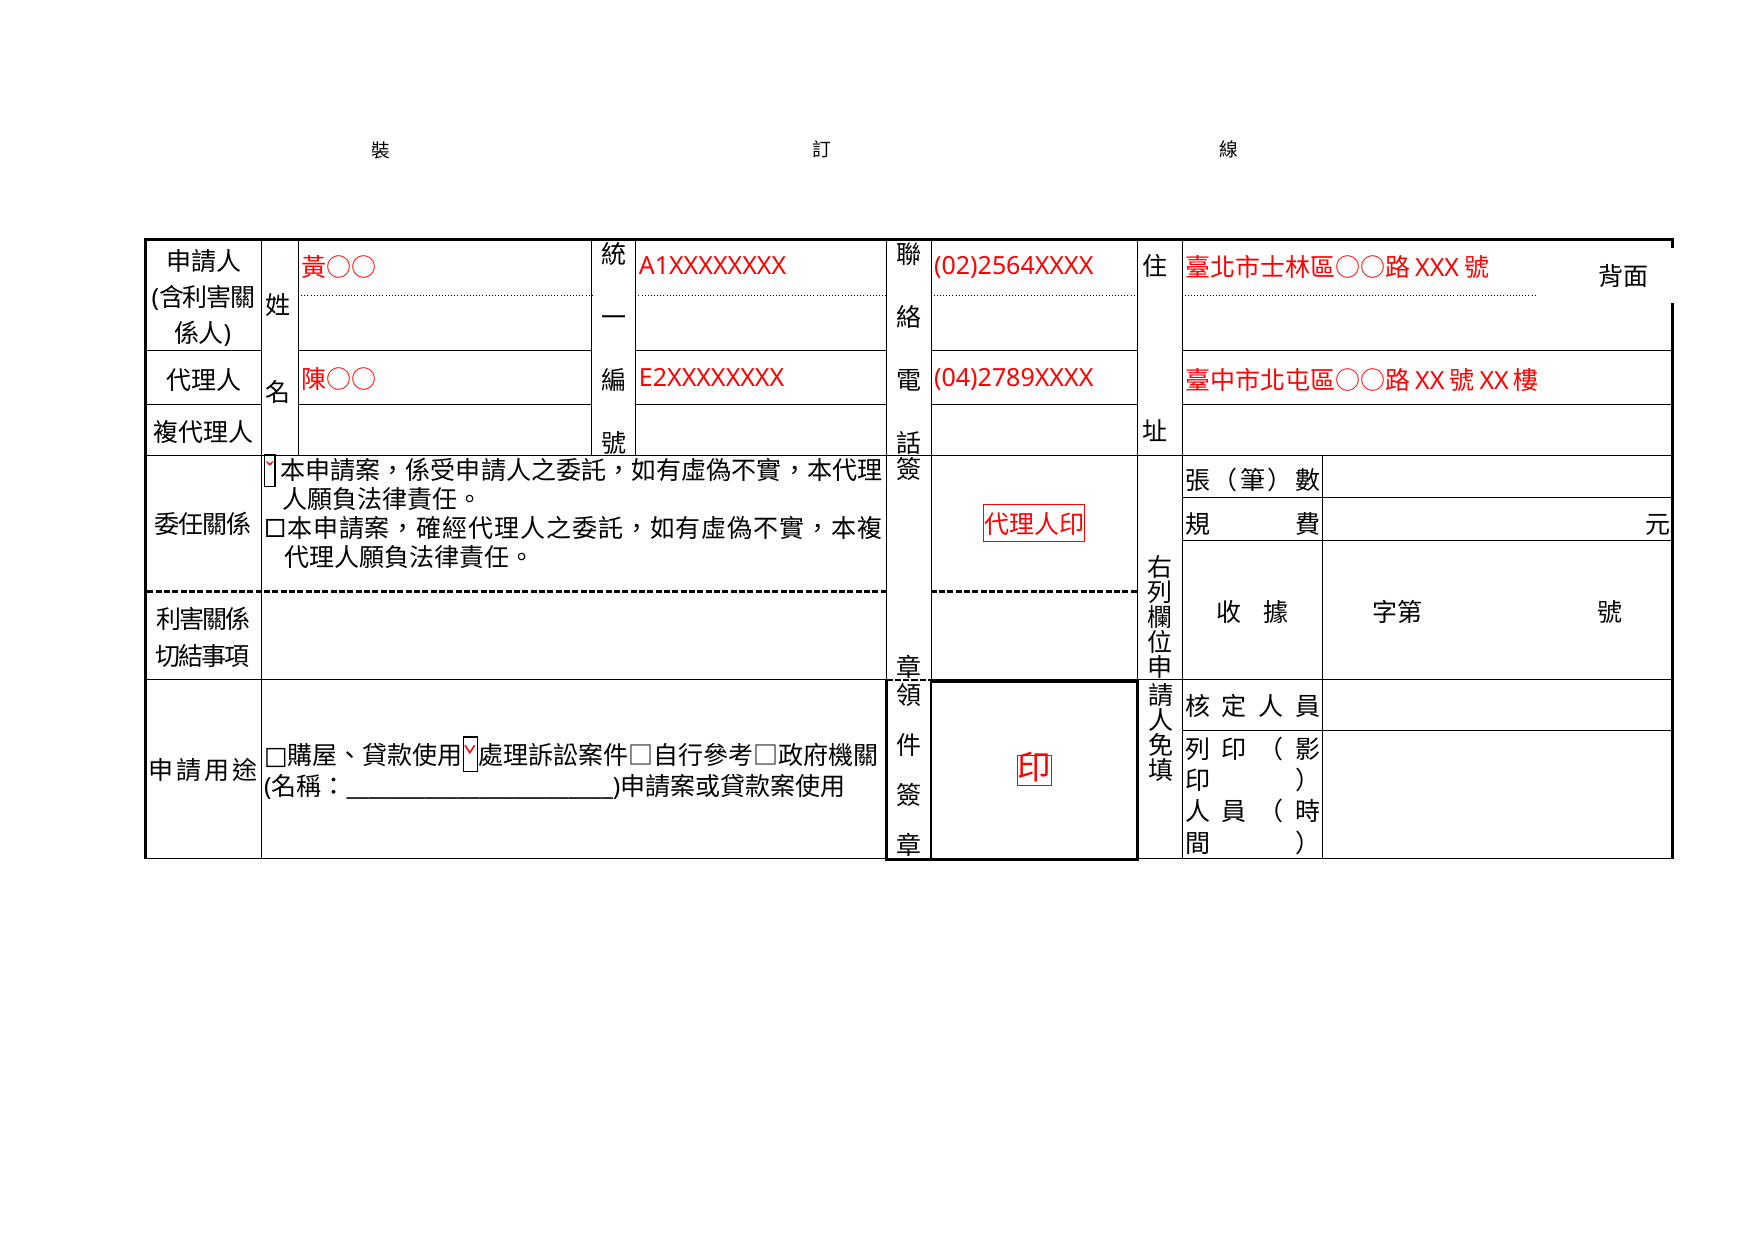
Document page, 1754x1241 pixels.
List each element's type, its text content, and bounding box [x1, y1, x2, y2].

table_header 姓 名 [262, 241, 298, 455]
table_cell 簽章 [887, 456, 931, 679]
table_cell 陳○○ [299, 351, 591, 404]
table_cell 核定人員 [1183, 680, 1322, 730]
table_cell 代理人 [147, 351, 261, 404]
table_header 住址 [1138, 241, 1182, 455]
table_header (02)2564XXXX [932, 241, 1137, 294]
table_cell 右列欄位申 [1138, 456, 1182, 679]
table_cell [1183, 295, 1671, 350]
table_cell 複代理人 [147, 405, 261, 455]
table_cell [932, 590, 1137, 679]
table_cell [1323, 731, 1671, 858]
table_cell [636, 405, 886, 455]
table_cell 張（筆）數 [1183, 456, 1322, 497]
table_cell 領件簽章 [888, 679, 930, 858]
table_cell 請人免填 [1139, 680, 1182, 858]
table_cell (04)2789XXXX [932, 351, 1137, 404]
table_cell [1323, 456, 1671, 497]
table_cell [932, 295, 1137, 350]
table_header 黃○○ [299, 241, 591, 294]
table_header 統一編號 [592, 241, 635, 455]
table_cell 臺中市北屯區○○路XX號XX樓 [1183, 351, 1671, 404]
table_cell 字第 號 [1323, 541, 1671, 679]
table_cell [262, 590, 886, 679]
table_header 臺北市士林區○○路XXX號 [1183, 241, 1708, 303]
table_cell [1323, 680, 1671, 730]
table_cell ˇ本申請案，係受申請人之委託，如有虛偽不實，本代理人願負法律責任。 本申請案，確經代理人之委託，如有虛偽不實，本複代理人願負法律責任。 [262, 456, 886, 590]
table_cell 代理人印 [932, 456, 1137, 590]
table_cell [299, 405, 591, 455]
table_cell [1183, 405, 1671, 455]
table_header A1XXXXXXXX [636, 241, 886, 294]
table_cell □購屋、貸款使用ˇ處理訴訟案件□自行參考□政府機關(名稱：________________________)申請案或貸款案使用 [262, 680, 885, 858]
table_cell 收 據 [1183, 541, 1322, 679]
table_cell 元 [1323, 498, 1671, 540]
table_header 聯絡電話 [887, 241, 931, 455]
table_cell 利害關係切結事項 [147, 590, 261, 679]
table_cell E2XXXXXXXX [636, 351, 886, 404]
table_cell 印 [932, 683, 1136, 858]
table_cell [932, 405, 1137, 455]
table_cell 規費 [1183, 498, 1322, 540]
table_cell [636, 295, 886, 350]
table_cell 委任關係 [147, 456, 261, 590]
table_cell [299, 295, 591, 350]
table_header 申請人 (含利害關係人) [147, 241, 261, 350]
table_cell 列印（影印） 人員（時間） [1183, 731, 1322, 858]
table_cell 申請用途 [147, 680, 261, 858]
